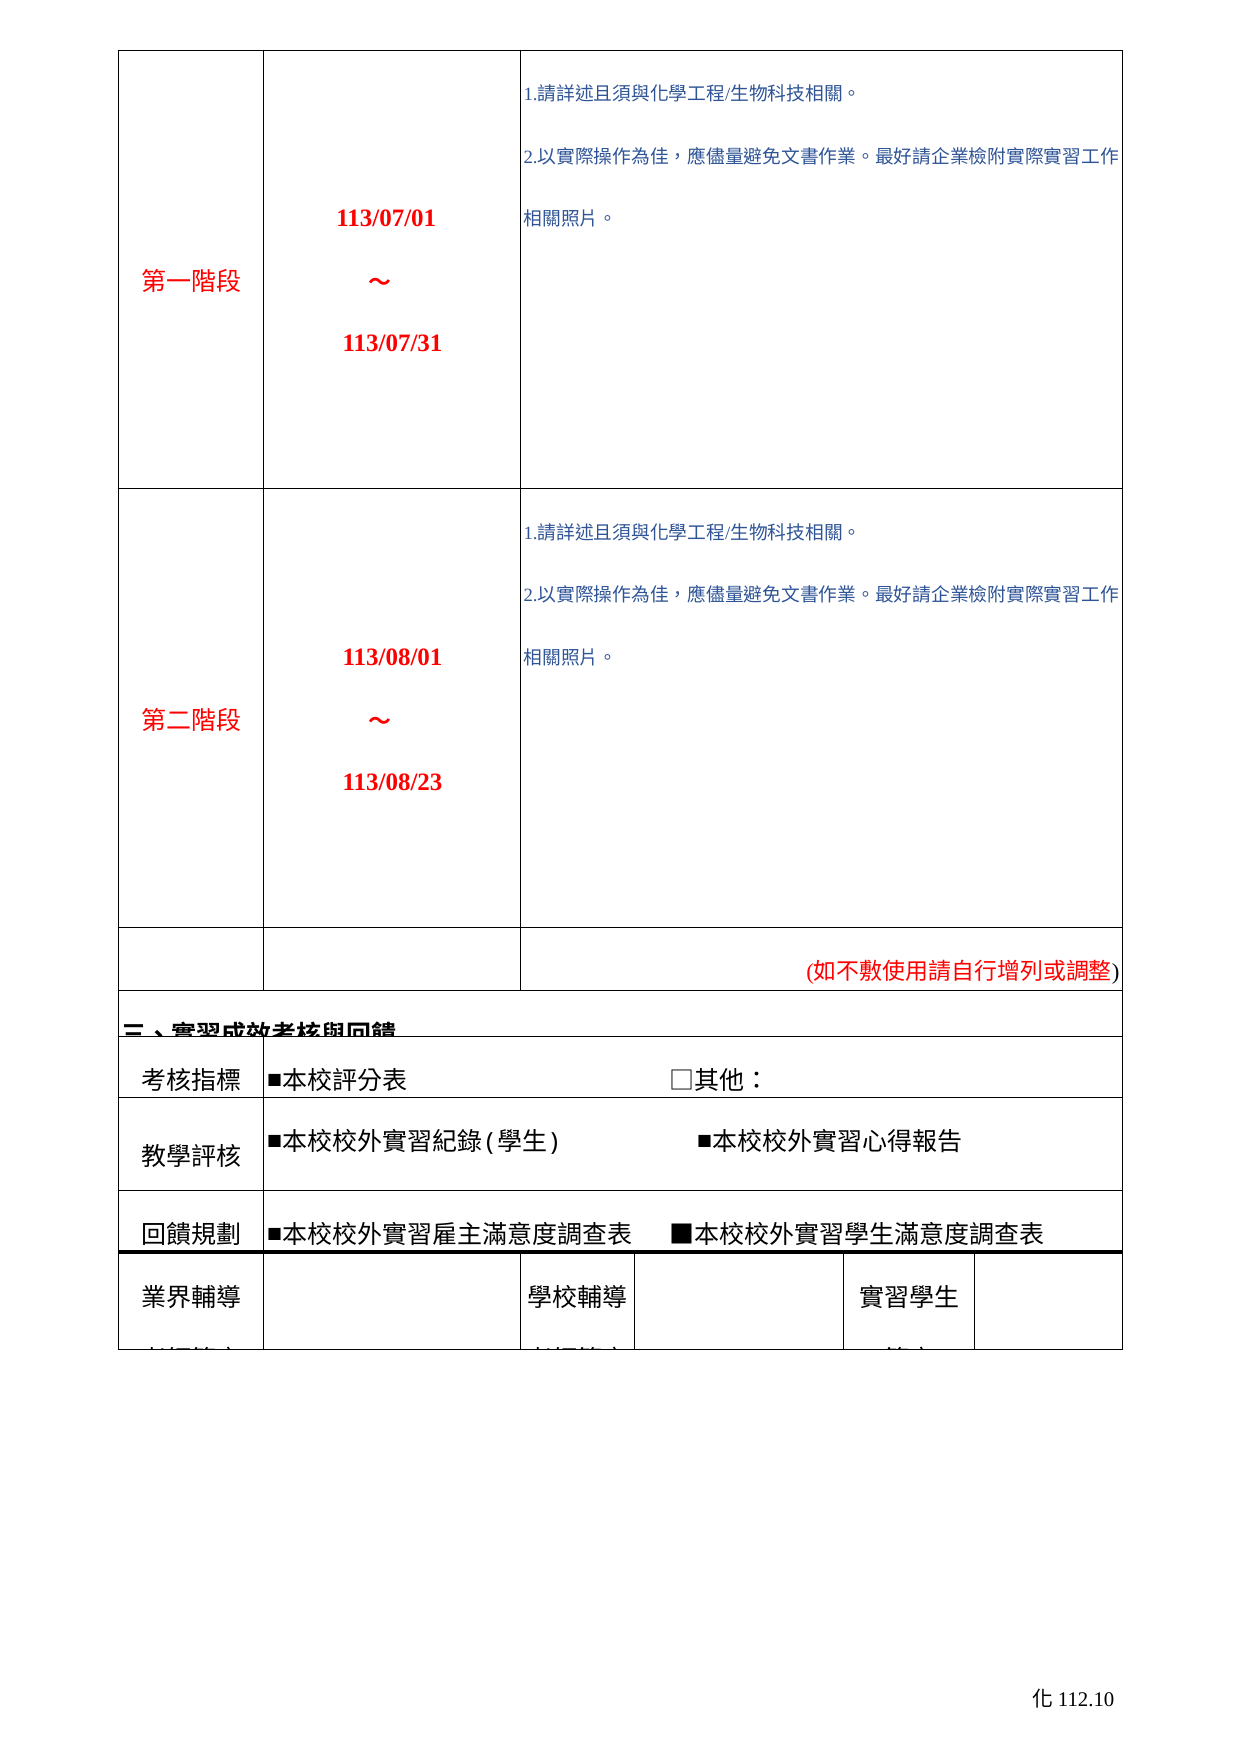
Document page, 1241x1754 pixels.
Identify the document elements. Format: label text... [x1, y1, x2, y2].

table_cell 第二階段 [119, 489, 263, 927]
table_cell [264, 928, 520, 990]
table_cell ■本校評分表 □其他： [264, 1037, 1122, 1097]
table_cell ■本校校外實習紀錄(學生) ■本校校外實習心得報告 □其他： [264, 1098, 1122, 1189]
table_cell 第一階段 [119, 51, 263, 488]
table_cell 1.請詳述且須與化學工程/生物科技相關。 2.以實際操作為佳，應儘量避免文書作業。最好請企業檢附實際實習工作相關照片。 [521, 489, 1122, 927]
table_cell 學校輔導 老師簽章 (化工系) [521, 1254, 634, 1349]
table_cell 113/07/01 ～ 113/07/31 [264, 51, 520, 488]
table_cell 回饋規劃 [119, 1191, 263, 1250]
table_cell 考核指標 [119, 1037, 263, 1097]
table_cell 三、實習成效考核與回饋 [119, 991, 1122, 1036]
table_cell [975, 1254, 1122, 1349]
table_cell 113/08/01 ～ 113/08/23 [264, 489, 520, 927]
table_cell ■本校校外實習雇主滿意度調查表 ■本校校外實習學生滿意度調查表 □其他，請說明： [264, 1191, 1122, 1250]
table_cell 教學評核 [119, 1098, 263, 1189]
table_cell [264, 1254, 520, 1349]
table_cell (如不敷使用請自行增列或調整) [521, 928, 1122, 990]
table_cell 實習學生 簽章 [844, 1254, 974, 1349]
table_cell 業界輔導 老師簽章 (公司) [119, 1254, 263, 1349]
table_cell [119, 928, 263, 990]
table_cell 1.請詳述且須與化學工程/生物科技相關。 2.以實際操作為佳，應儘量避免文書作業。最好請企業檢附實際實習工作相關照片。 [521, 51, 1122, 488]
table_cell [635, 1254, 843, 1349]
